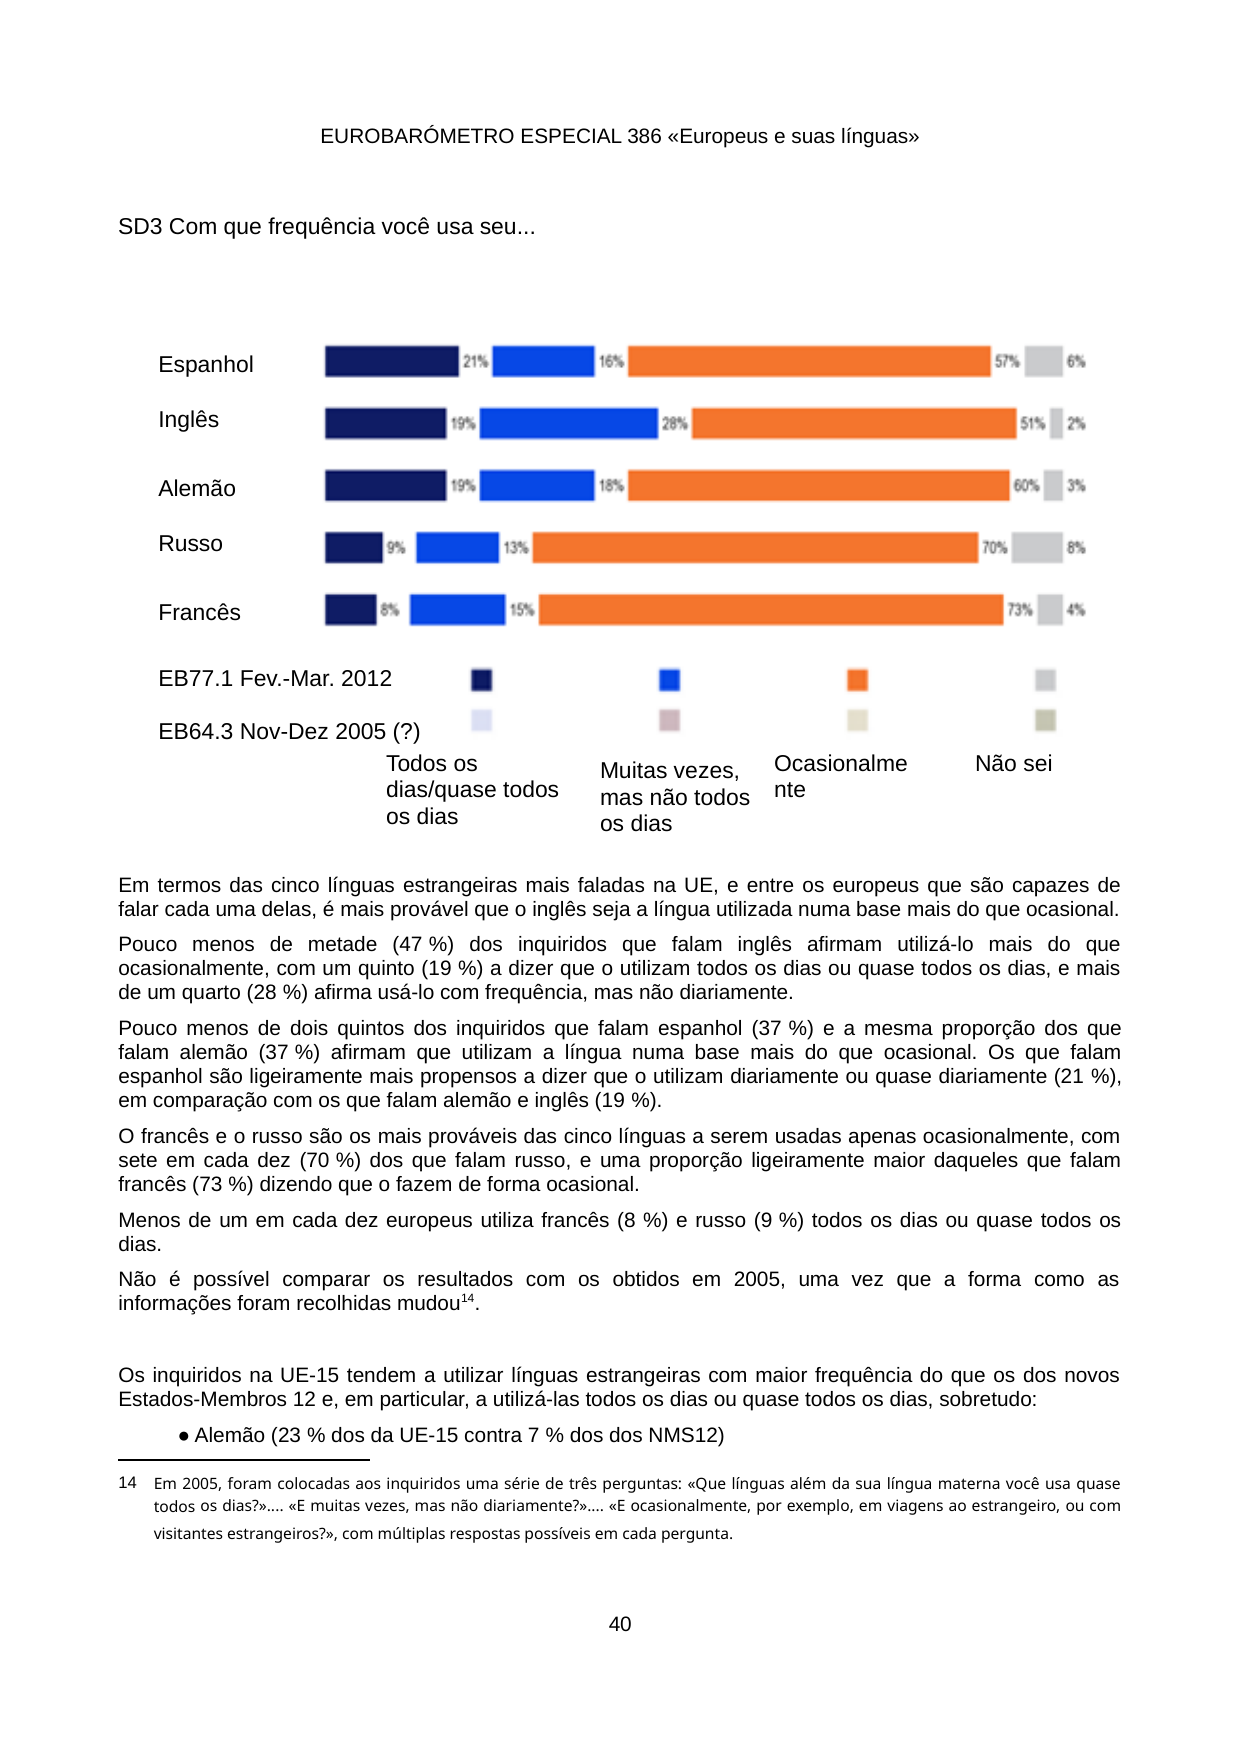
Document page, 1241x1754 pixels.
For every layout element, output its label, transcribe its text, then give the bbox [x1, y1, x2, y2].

text Menos de um em cada dez europeus utiliza francês (8 %) e russo (9 %) todos os dias ou quase todos os dias. [118, 1207, 1122, 1255]
text Em termos das cinco línguas estrangeiras mais faladas na UE, e entre os europeus que são capazes de falar cada uma delas, é mais provável que o inglês seja a língua utilizada numa base mais do que ocasional. [118, 872, 1122, 920]
text Os inquiridos na UE-15 tendem a utilizar línguas estrangeiras com maior frequência do que os dos novos Estados-Membros 12 e, em particular, a utilizá-las todos os dias ou quase todos os dias, sobretudo: [118, 1363, 1122, 1411]
text Em 2005, foram colocadas aos inquiridos uma série de três perguntas: «Que línguas além da sua língua materna você usa quase todos os dias?».... «E muitas vezes, mas não diariamente?».... «E ocasionalmente, por exemplo, em viagens ao estrangeiro, ou com visitantes estrangeiros?», com múltiplas respostas possíveis em cada pergunta. [118, 1472, 1122, 1545]
picture [449, 655, 1093, 750]
picture [320, 323, 1107, 640]
text Pouco menos de dois quintos dos inquiridos que falam espanhol (37 %) e a mesma proporção dos que falam alemão (37 %) afirmam que utilizam a língua numa base mais do que ocasional. Os que falam espanhol são ligeiramente mais propensos a dizer que o utilizam diariamente ou quase diariamente (21 %), em comparação com os que falam alemão e inglês (19 %). [118, 1016, 1122, 1112]
text O francês e o russo são os mais prováveis das cinco línguas a serem usadas apenas ocasionalmente, com sete em cada dez (70 %) dos que falam russo, e uma proporção ligeiramente maior daqueles que falam francês (73 %) dizendo que o fazem de forma ocasional. [118, 1124, 1122, 1196]
text ● Alemão (23 % dos da UE-15 contra 7 % dos dos NMS12) [177, 1423, 1122, 1447]
text Pouco menos de metade (47 %) dos inquiridos que falam inglês afirmam utilizá-lo mais do que ocasionalmente, com um quinto (19 %) a dizer que o utilizam todos os dias ou quase todos os dias, e mais de um quarto (28 %) afirma usá-lo com frequência, mas não diariamente. [118, 932, 1122, 1004]
text Não é possível comparar os resultados com os obtidos em 2005, uma vez que a forma como as informações foram recolhidas mudou. [118, 1267, 1122, 1315]
